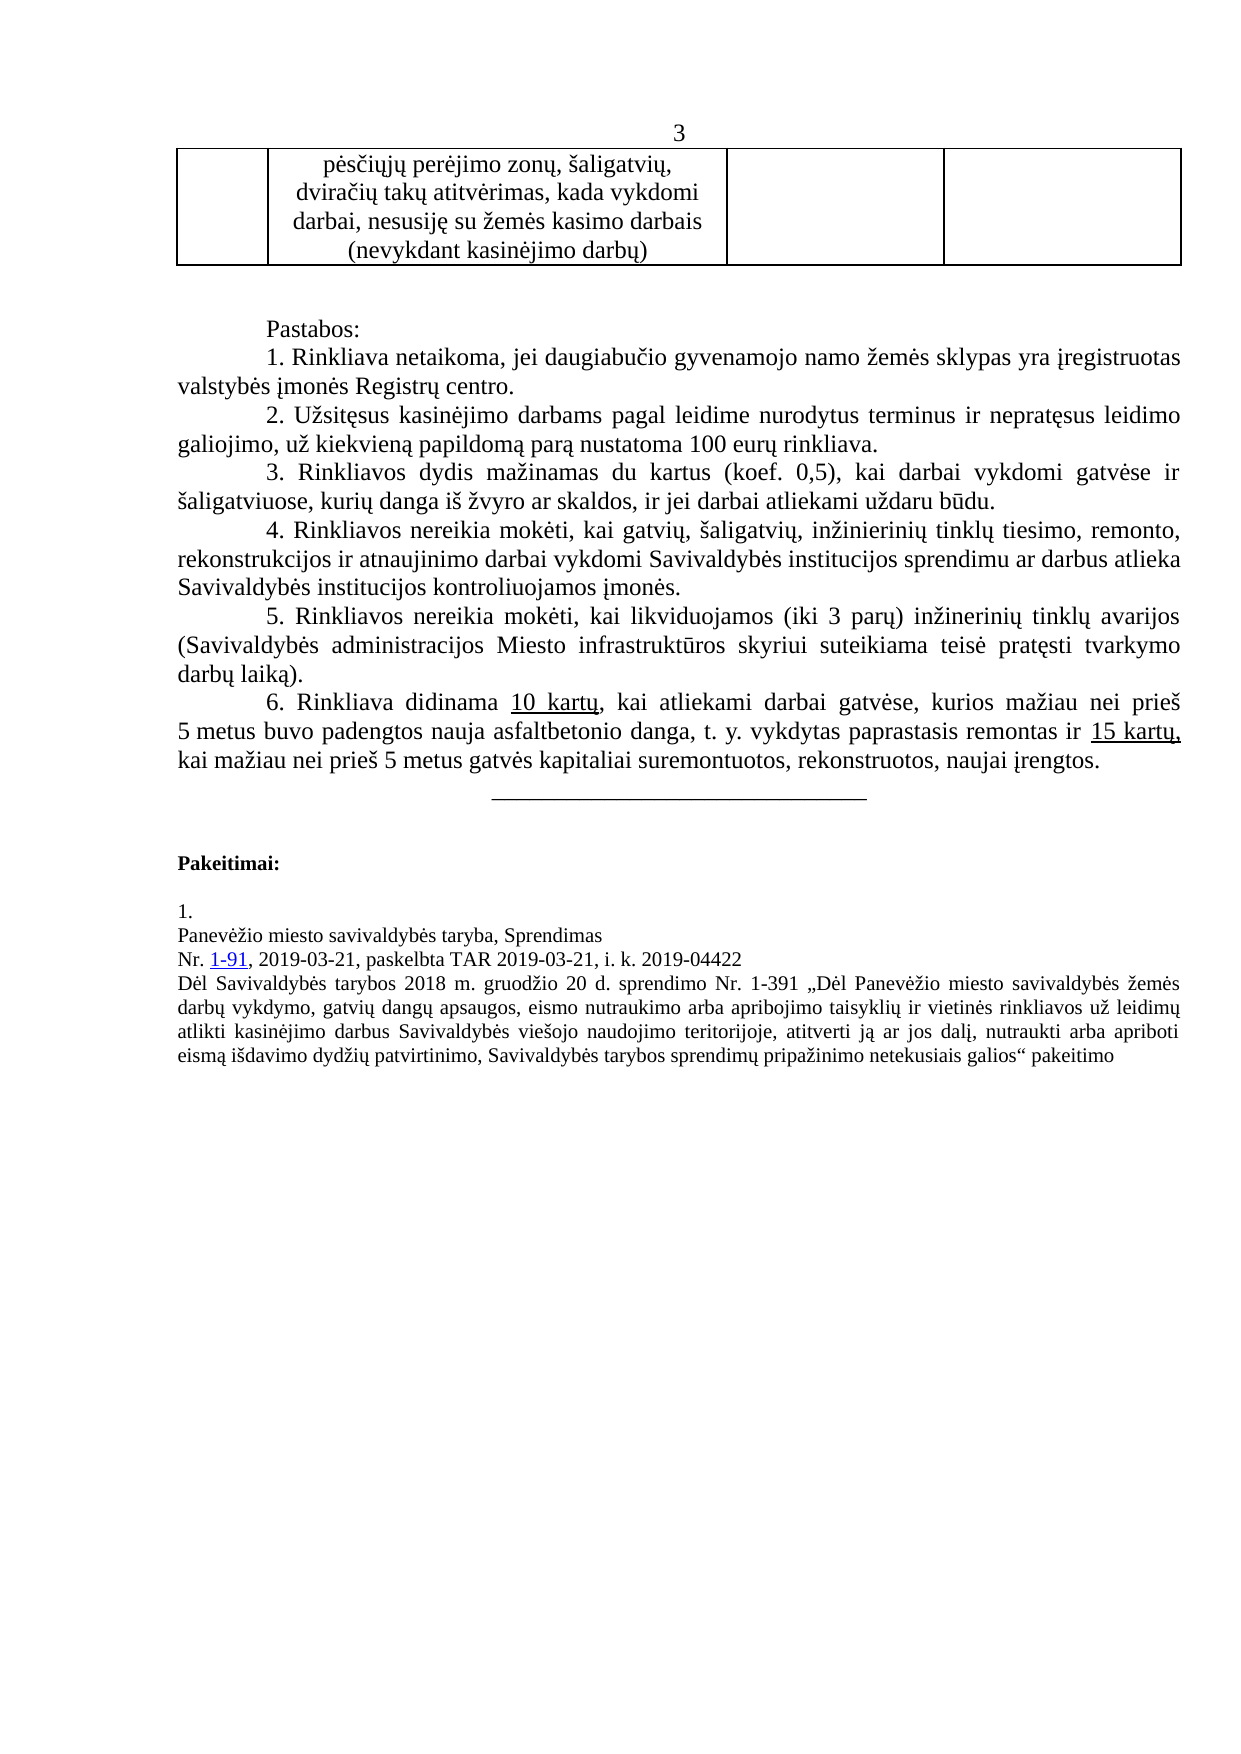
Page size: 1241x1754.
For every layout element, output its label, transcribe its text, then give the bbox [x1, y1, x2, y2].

text Pastabos: [177, 314, 1181, 342]
table_cell pėsčiųjų perėjimo zonų, šaligatvių, dviračių takų atitvėrimas, kada vykdomi darbai, nesusiję su žemės kasimo darbais (nevykdant kasinėjimo darbų) [269, 149, 726, 264]
table_cell [945, 149, 1180, 264]
text Dėl Savivaldybės tarybos 2018 m. gruodžio 20 d. sprendimo Nr. 1-391 „Dėl Panevėžio miesto savivaldybės žemės darbų vykdymo, gatvių dangų apsaugos, eismo nutraukimo arba apribojimo taisyklių ir vietinės rinkliavos už leidimų atlikti kasinėjimo darbus Savivaldybės viešojo naudojimo teritorijoje, atitverti ją ar jos dalį, nutraukti arba apriboti eismą išdavimo dydžių patvirtinimo, Savivaldybės tarybos sprendimų pripažinimo netekusiais galios“ pakeitimo [177, 971, 1181, 1067]
text 6. Rinkliava didinama 10 kartų, kai atliekami darbai gatvėse, kurios mažiau nei prieš 5 metus buvo padengtos nauja asfaltbetonio danga, t. y. vykdytas paprastasis remontas ir 15 kartų, kai mažiau nei prieš 5 metus gatvės kapitaliai suremontuotos, rekonstruotos, naujai įrengtos. [177, 687, 1181, 774]
text 3. Rinkliavos dydis mažinamas du kartus (koef. 0,5), kai darbai vykdomi gatvėse ir šaligatviuose, kurių danga iš žvyro ar skaldos, ir jei darbai atliekami uždaru būdu. [177, 457, 1181, 515]
text Panevėžio miesto savivaldybės taryba, Sprendimas [177, 923, 1181, 947]
text ______________________________ [177, 774, 1181, 802]
text 5. Rinkliavos nereikia mokėti, kai likviduojamos (iki 3 parų) inžinerinių tinklų avarijos (Savivaldybės administracijos Miesto infrastruktūros skyriui suteikiama teisė pratęsti tvarkymo darbų laiką). [177, 601, 1181, 687]
text 1. Rinkliava netaikoma, jei daugiabučio gyvenamojo namo žemės sklypas yra įregistruotas valstybės įmonės Registrų centro. [177, 342, 1181, 400]
table_cell [728, 149, 943, 264]
text 1. [177, 899, 1181, 923]
text 4. Rinkliavos nereikia mokėti, kai gatvių, šaligatvių, inžinierinių tinklų tiesimo, remonto, rekonstrukcijos ir atnaujinimo darbai vykdomi Savivaldybės institucijos sprendimu ar darbus atlieka Savivaldybės institucijos kontroliuojamos įmonės. [177, 515, 1181, 601]
text 2. Užsitęsus kasinėjimo darbams pagal leidime nurodytus terminus ir nepratęsus leidimo galiojimo, už kiekvieną papildomą parą nustatoma 100 eurų rinkliava. [177, 400, 1181, 457]
text Nr. 1-91, 2019-03-21, paskelbta TAR 2019-03-21, i. k. 2019-04422 [177, 947, 1181, 971]
table_cell [178, 149, 267, 264]
text Pakeitimai: [177, 851, 1181, 874]
